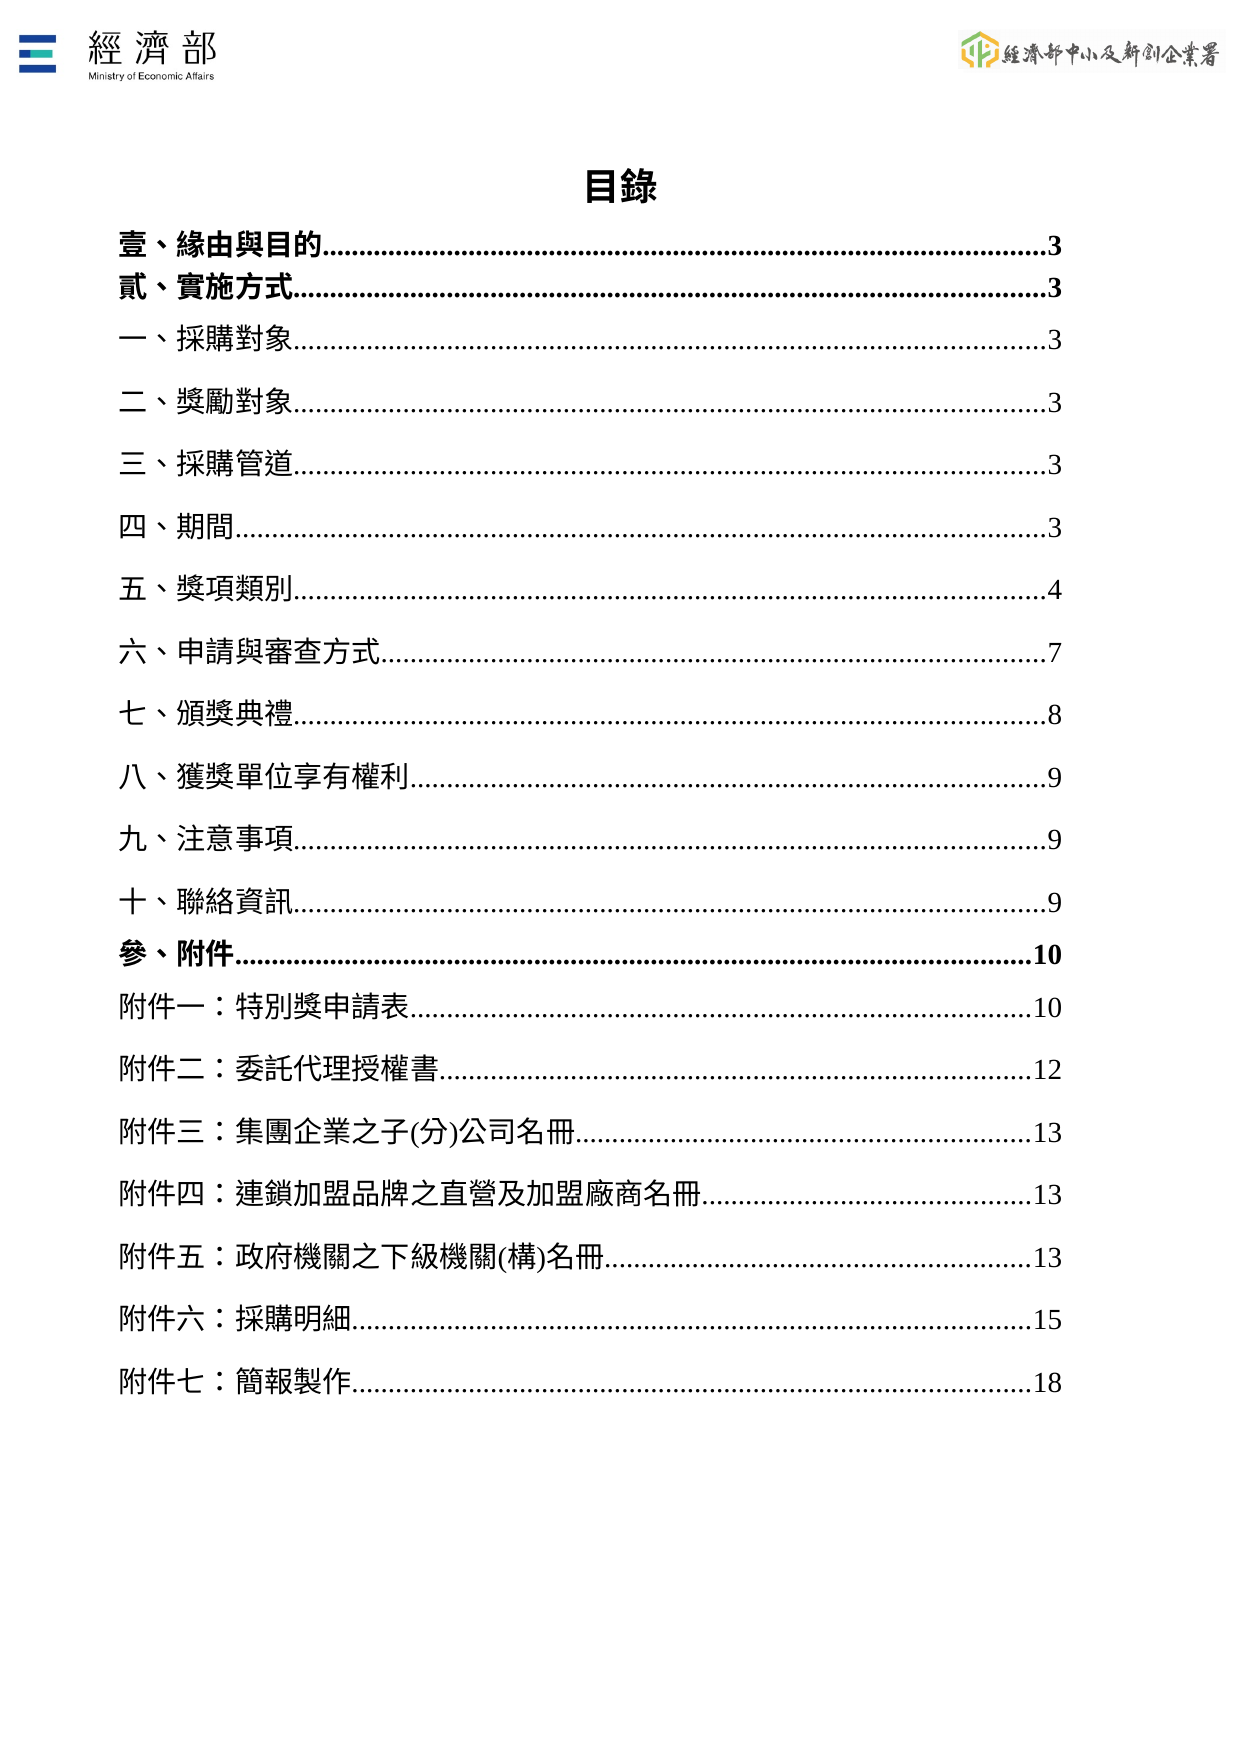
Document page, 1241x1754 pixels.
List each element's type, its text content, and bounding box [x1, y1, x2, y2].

text 十、聯絡資訊 9 [118, 868, 1122, 931]
text 目錄 [118, 167, 1122, 209]
text 七、頒獎典禮 8 [118, 681, 1122, 743]
text 二、獎勵對象 3 [118, 368, 1122, 431]
text 一、採購對象 3 [118, 306, 1122, 368]
text 五、獎項類別 4 [118, 556, 1122, 618]
text 四、期間 3 [118, 493, 1122, 556]
text 貳、實施方式 3 [118, 263, 1122, 306]
text 附件二：委託代理授權書 12 [118, 1036, 1122, 1098]
text 六、申請與審查方式 7 [118, 618, 1122, 681]
text 附件一：特別獎申請表 10 [118, 973, 1122, 1036]
text 附件三：集團企業之子(分)公司名冊 13 [118, 1098, 1122, 1161]
text 壹、緣由與目的 3 [118, 221, 1122, 263]
text 三、採購管道 3 [118, 431, 1122, 493]
text 附件四：連鎖加盟品牌之直營及加盟廠商名冊 13 [118, 1161, 1122, 1223]
text 附件七：簡報製作 18 [118, 1348, 1122, 1411]
text 九、注意事項 9 [118, 806, 1122, 868]
text 參、附件 10 [118, 931, 1122, 973]
picture [958, 29, 1226, 73]
text 八、獲獎單位享有權利 9 [118, 743, 1122, 806]
picture [16, 29, 218, 82]
text 附件六：採購明細 15 [118, 1286, 1122, 1348]
text 附件五：政府機關之下級機關(構)名冊 13 [118, 1223, 1122, 1286]
